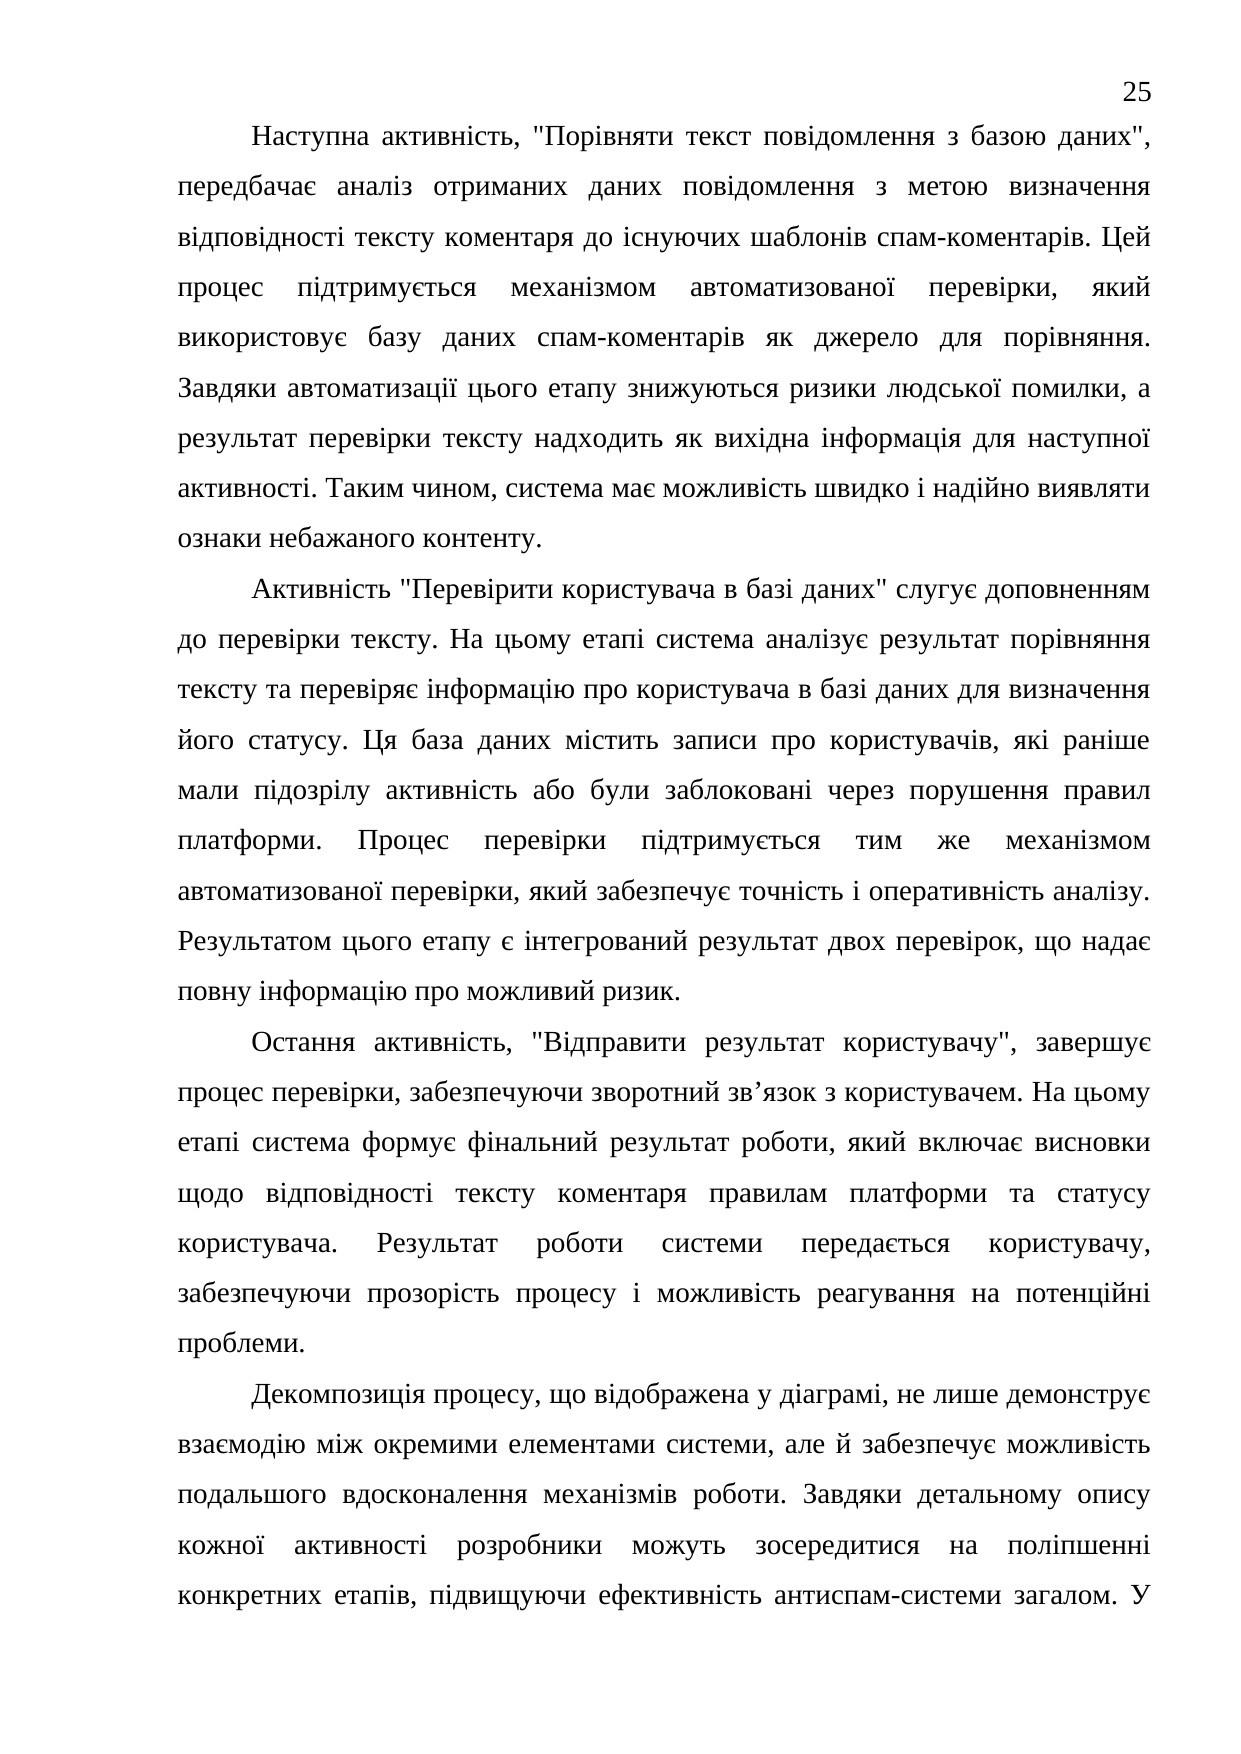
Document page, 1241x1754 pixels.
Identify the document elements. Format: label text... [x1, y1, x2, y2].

text Декомпозиція процесу, що відображена у діаграмі, не лише демонструє взаємодію між окремими елементами системи, але й забезпечує можливість подальшого вдосконалення механізмів роботи. Завдяки детальному опису кожної активності розробники можуть зосередитися на поліпшенні конкретних етапів, підвищуючи ефективність антиспам-системи загалом. У [177, 1376, 1152, 1611]
text Остання активність, "Відправити результат користувачу", завершує процес перевірки, забезпечуючи зворотний зв’язок з користувачем. На цьому етапі система формує фінальний результат роботи, який включає висновки щодо відповідності тексту коментаря правилам платформи та статусу користувача. Результат роботи системи передається користувачу, забезпечуючи прозорість процесу і можливість реагування на потенційні проблеми. [177, 1024, 1152, 1359]
text Наступна активність, "Порівняти текст повідомлення з базою даних", передбачає аналіз отриманих даних повідомлення з метою визначення відповідності тексту коментаря до існуючих шаблонів спам-коментарів. Цей процес підтримується механізмом автоматизованої перевірки, який використовує базу даних спам-коментарів як джерело для порівняння. Завдяки автоматизації цього етапу знижуються ризики людської помилки, а результат перевірки тексту надходить як вихідна інформація для наступної активності. Таким чином, система має можливість швидко і надійно виявляти ознаки небажаного контенту. [177, 118, 1152, 554]
text Активність "Перевірити користувача в базі даних" слугує доповненням до перевірки тексту. На цьому етапі система аналізує результат порівняння тексту та перевіряє інформацію про користувача в базі даних для визначення його статусу. Ця база даних містить записи про користувачів, які раніше мали підозрілу активність або були заблоковані через порушення правил платформи. Процес перевірки підтримується тим же механізмом автоматизованої перевірки, який забезпечує точність і оперативність аналізу. Результатом цього етапу є інтегрований результат двох перевірок, що надає повну інформацію про можливий ризик. [177, 571, 1152, 1007]
